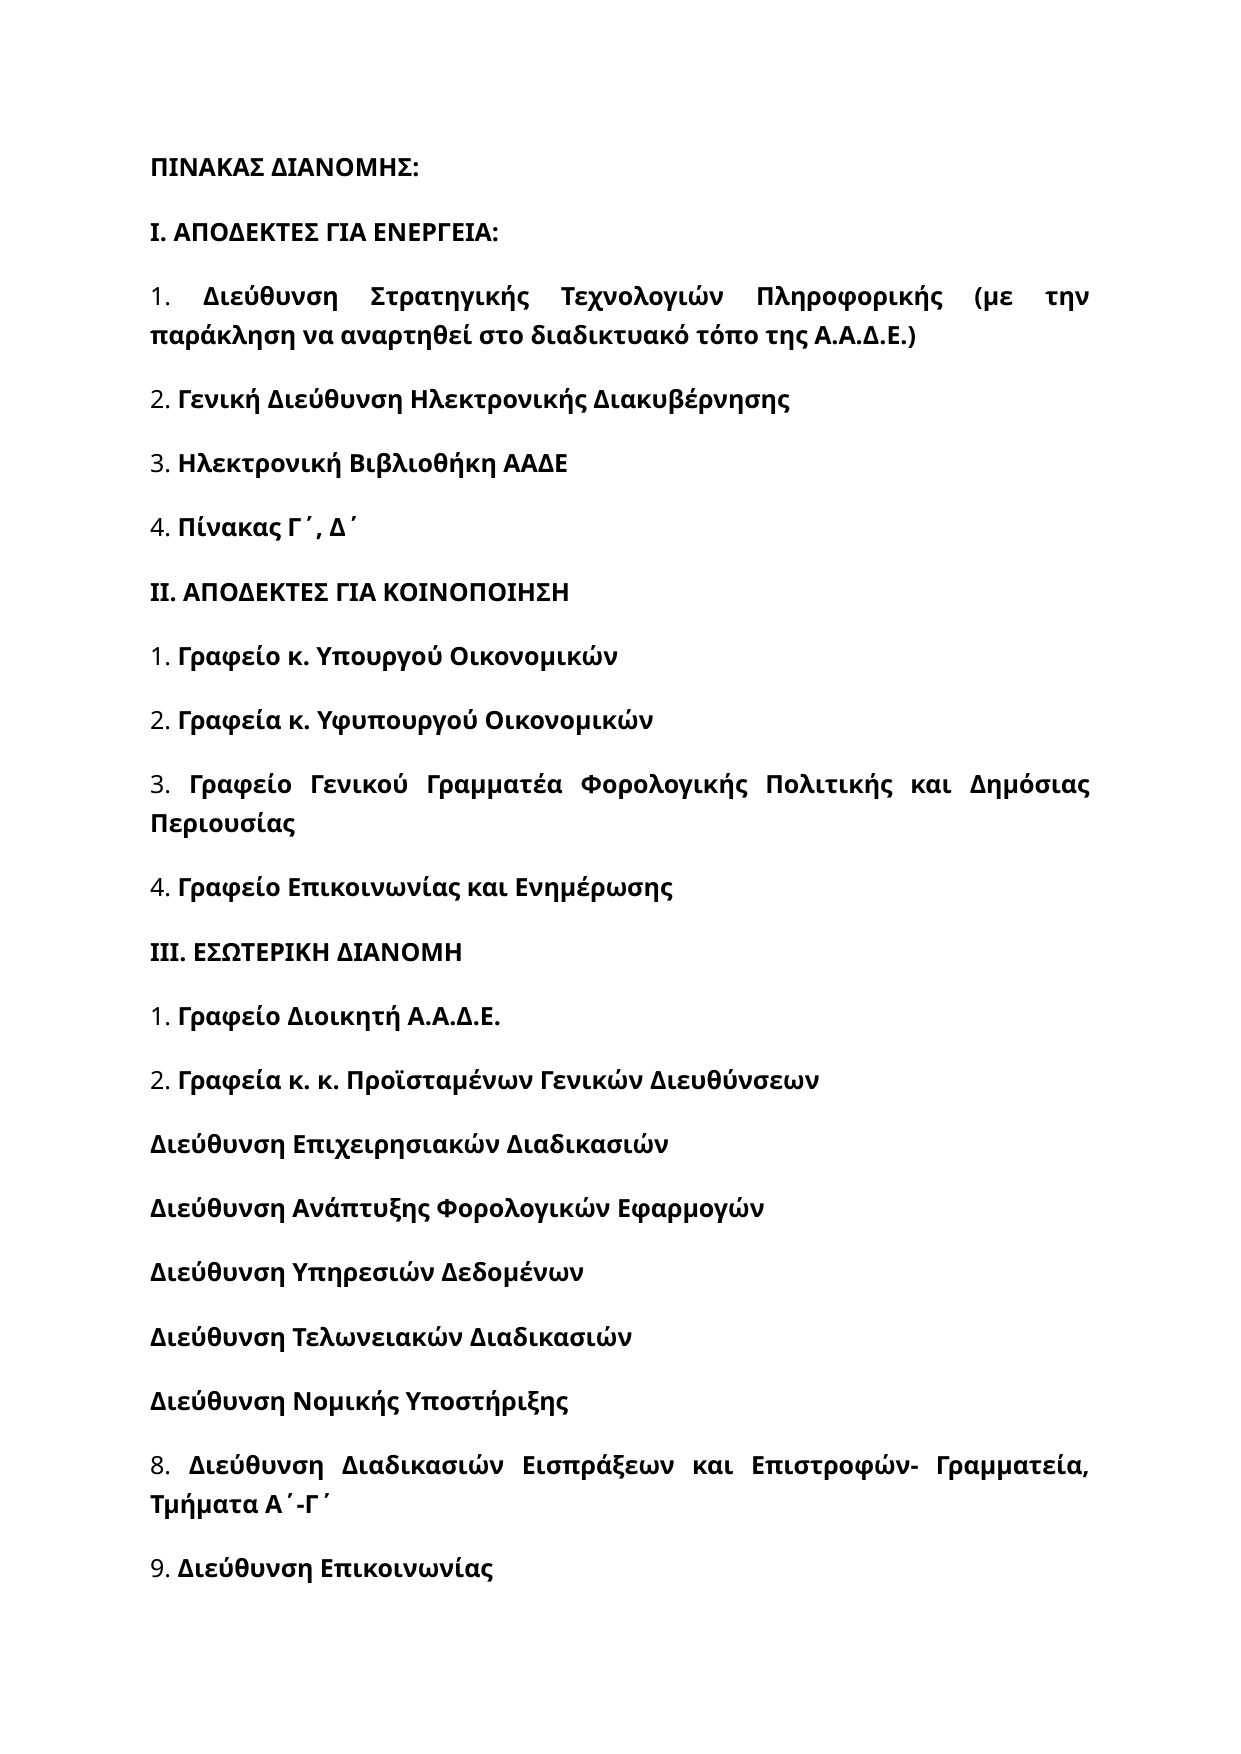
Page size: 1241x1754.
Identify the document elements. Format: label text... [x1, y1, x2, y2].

text 1. Γραφείο κ. Υπουργού Οικονομικών [150, 638, 1090, 672]
text 4. Γραφείο Επικοινωνίας και Ενημέρωσης [150, 870, 1090, 904]
text 3. Γραφείο Γενικού Γραμματέα Φορολογικής Πολιτικής και Δημόσιας Περιουσίας [150, 767, 1090, 840]
text Διεύθυνση Επιχειρησιακών Διαδικασιών [150, 1127, 1090, 1161]
text 1. Γραφείο Διοικητή Α.Α.Δ.Ε. [150, 998, 1090, 1032]
text ΙΙΙ. ΕΣΩΤΕΡΙΚΗ ΔΙΑΝΟΜΗ [150, 934, 1090, 968]
text 8. Διεύθυνση Διαδικασιών Εισπράξεων και Επιστροφών- Γραμματεία, Τμήματα Α΄-Γ΄ [150, 1447, 1090, 1521]
text Διεύθυνση Υπηρεσιών Δεδομένων [150, 1255, 1090, 1289]
text Διεύθυνση Τελωνειακών Διαδικασιών [150, 1319, 1090, 1353]
text 2. Γενική Διεύθυνση Ηλεκτρονικής Διακυβέρνησης [150, 382, 1090, 416]
text Διεύθυνση Νομικής Υποστήριξης [150, 1383, 1090, 1417]
text 1. Διεύθυνση Στρατηγικής Τεχνολογιών Πληροφορικής (με την παράκληση να αναρτηθεί στο διαδικτυακό τόπο της Α.Α.Δ.Ε.) [150, 278, 1090, 352]
text 9. Διεύθυνση Επικοινωνίας [150, 1551, 1090, 1585]
text 4. Πίνακας Γ΄, Δ΄ [150, 510, 1090, 544]
text 2. Γραφεία κ. κ. Προϊσταμένων Γενικών Διευθύνσεων [150, 1062, 1090, 1097]
text ΠΙΝΑΚΑΣ ΔΙΑΝΟΜΗΣ: [150, 150, 1090, 184]
text Ι. ΑΠΟΔΕΚΤΕΣ ΓΙΑ ΕΝΕΡΓΕΙΑ: [150, 214, 1090, 248]
text 3. Ηλεκτρονική Βιβλιοθήκη ΑΑΔΕ [150, 446, 1090, 480]
text ΙΙ. ΑΠΟΔΕΚΤΕΣ ΓΙΑ ΚΟΙΝΟΠΟΙΗΣΗ [150, 574, 1090, 608]
text Διεύθυνση Ανάπτυξης Φορολογικών Εφαρμογών [150, 1191, 1090, 1225]
text 2. Γραφεία κ. Υφυπουργού Οικονομικών [150, 702, 1090, 737]
